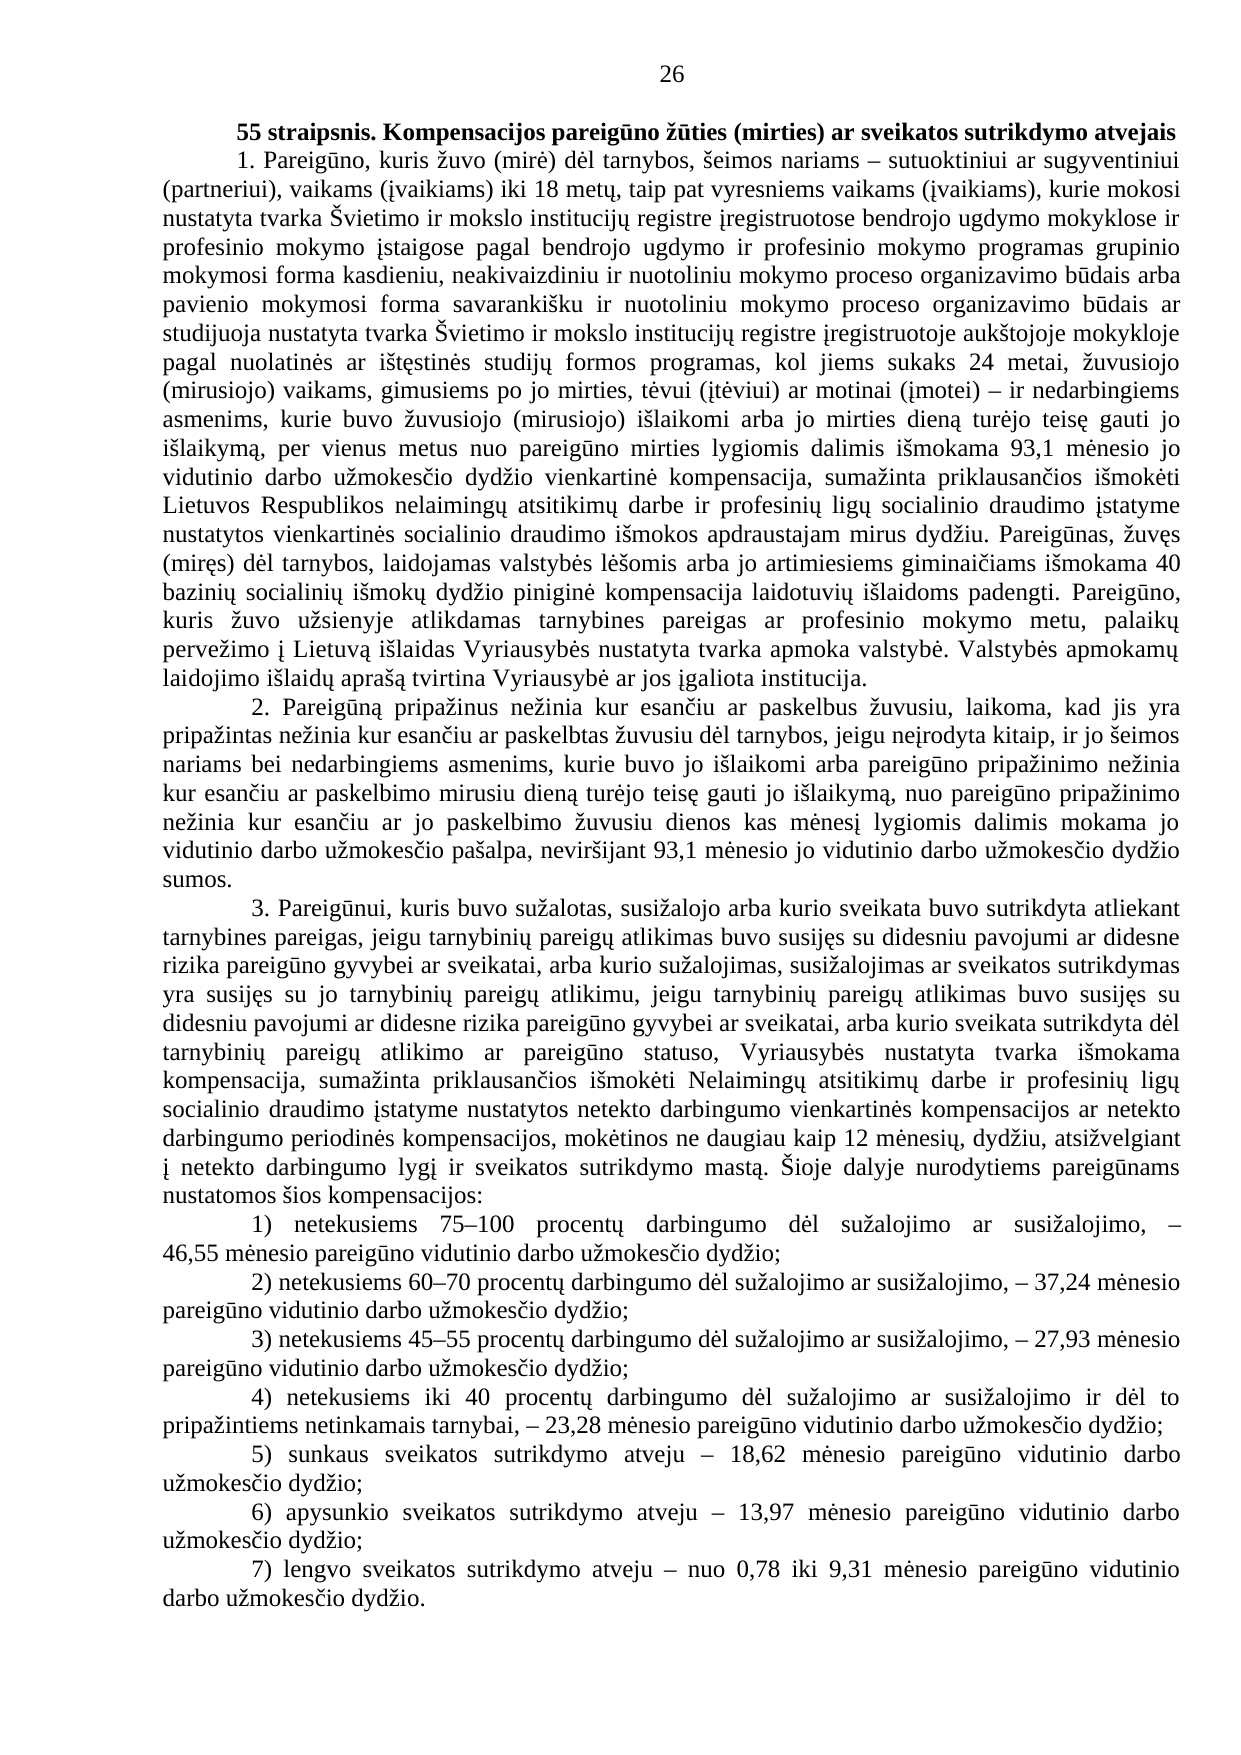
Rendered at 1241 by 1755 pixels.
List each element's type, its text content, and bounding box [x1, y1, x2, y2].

text 55 straipsnis. Kompensacijos pareigūno žūties (mirties) ar sveikatos sutrikdymo atvejais [162, 117, 1181, 145]
text 1) netekusiems 75–100 procentų darbingumo dėl sužalojimo ar susižalojimo, – 46,55 mėnesio pareigūno vidutinio darbo užmokesčio dydžio; [162, 1209, 1181, 1267]
text 3. Pareigūnui, kuris buvo sužalotas, susižalojo arba kurio sveikata buvo sutrikdyta atliekant tarnybines pareigas, jeigu tarnybinių pareigų atlikimas buvo susijęs su didesniu pavojumi ar didesne rizika pareigūno gyvybei ar sveikatai, arba kurio sužalojimas, susižalojimas ar sveikatos sutrikdymas yra susijęs su jo tarnybinių pareigų atlikimu, jeigu tarnybinių pareigų atlikimas buvo susijęs su didesniu pavojumi ar didesne rizika pareigūno gyvybei ar sveikatai, arba kurio sveikata sutrikdyta dėl tarnybinių pareigų atlikimo ar pareigūno statuso, Vyriausybės nustatyta tvarka išmokama kompensacija, sumažinta priklausančios išmokėti Nelaimingų atsitikimų darbe ir profesinių ligų socialinio draudimo įstatyme nustatytos netekto darbingumo vienkartinės kompensacijos ar netekto darbingumo periodinės kompensacijos, mokėtinos ne daugiau kaip 12 mėnesių, dydžiu, atsižvelgiant į netekto darbingumo lygį ir sveikatos sutrikdymo mastą. Šioje dalyje nurodytiems pareigūnams nustatomos šios kompensacijos: [162, 893, 1181, 1209]
text 3) netekusiems 45–55 procentų darbingumo dėl sužalojimo ar susižalojimo, – 27,93 mėnesio pareigūno vidutinio darbo užmokesčio dydžio; [162, 1324, 1181, 1382]
text 5) sunkaus sveikatos sutrikdymo atveju – 18,62 mėnesio pareigūno vidutinio darbo užmokesčio dydžio; [162, 1439, 1181, 1497]
text 2) netekusiems 60–70 procentų darbingumo dėl sužalojimo ar susižalojimo, – 37,24 mėnesio pareigūno vidutinio darbo užmokesčio dydžio; [162, 1267, 1181, 1324]
text 4) netekusiems iki 40 procentų darbingumo dėl sužalojimo ar susižalojimo ir dėl to pripažintiems netinkamais tarnybai, – 23,28 mėnesio pareigūno vidutinio darbo užmokesčio dydžio; [162, 1382, 1181, 1439]
text 7) lengvo sveikatos sutrikdymo atveju – nuo 0,78 iki 9,31 mėnesio pareigūno vidutinio darbo užmokesčio dydžio. [162, 1554, 1181, 1612]
text 6) apysunkio sveikatos sutrikdymo atveju – 13,97 mėnesio pareigūno vidutinio darbo užmokesčio dydžio; [162, 1497, 1181, 1554]
text 1. Pareigūno, kuris žuvo (mirė) dėl tarnybos, šeimos nariams – sutuoktiniui ar sugyventiniui (partneriui), vaikams (įvaikiams) iki 18 metų, taip pat vyresniems vaikams (įvaikiams), kurie mokosi nustatyta tvarka Švietimo ir mokslo institucijų registre įregistruotose bendrojo ugdymo mokyklose ir profesinio mokymo įstaigose pagal bendrojo ugdymo ir profesinio mokymo programas grupinio mokymosi forma kasdieniu, neakivaizdiniu ir nuotoliniu mokymo proceso organizavimo būdais arba pavienio mokymosi forma savarankišku ir nuotoliniu mokymo proceso organizavimo būdais ar studijuoja nustatyta tvarka Švietimo ir mokslo institucijų registre įregistruotoje aukštojoje mokykloje pagal nuolatinės ar ištęstinės studijų formos programas, kol jiems sukaks 24 metai, žuvusiojo (mirusiojo) vaikams, gimusiems po jo mirties, tėvui (įtėviui) ar motinai (įmotei) – ir nedarbingiems asmenims, kurie buvo žuvusiojo (mirusiojo) išlaikomi arba jo mirties dieną turėjo teisę gauti jo išlaikymą, per vienus metus nuo pareigūno mirties lygiomis dalimis išmokama 93,1 mėnesio jo vidutinio darbo užmokesčio dydžio vienkartinė kompensacija, sumažinta priklausančios išmokėti Lietuvos Respublikos nelaimingų atsitikimų darbe ir profesinių ligų socialinio draudimo įstatyme nustatytos vienkartinės socialinio draudimo išmokos apdraustajam mirus dydžiu. Pareigūnas, žuvęs (miręs) dėl tarnybos, laidojamas valstybės lėšomis arba jo artimiesiems giminaičiams išmokama 40 bazinių socialinių išmokų dydžio piniginė kompensacija laidotuvių išlaidoms padengti. Pareigūno, kuris žuvo užsienyje atlikdamas tarnybines pareigas ar profesinio mokymo metu, palaikų pervežimo į Lietuvą išlaidas Vyriausybės nustatyta tvarka apmoka valstybė. Valstybės apmokamų laidojimo išlaidų aprašą tvirtina Vyriausybė ar jos įgaliota institucija. [162, 145, 1181, 692]
text 2. Pareigūną pripažinus nežinia kur esančiu ar paskelbus žuvusiu, laikoma, kad jis yra pripažintas nežinia kur esančiu ar paskelbtas žuvusiu dėl tarnybos, jeigu neįrodyta kitaip, ir jo šeimos nariams bei nedarbingiems asmenims, kurie buvo jo išlaikomi arba pareigūno pripažinimo nežinia kur esančiu ar paskelbimo mirusiu dieną turėjo teisę gauti jo išlaikymą, nuo pareigūno pripažinimo nežinia kur esančiu ar jo paskelbimo žuvusiu dienos kas mėnesį lygiomis dalimis mokama jo vidutinio darbo užmokesčio pašalpa, neviršijant 93,1 mėnesio jo vidutinio darbo užmokesčio dydžio sumos. [162, 692, 1181, 893]
